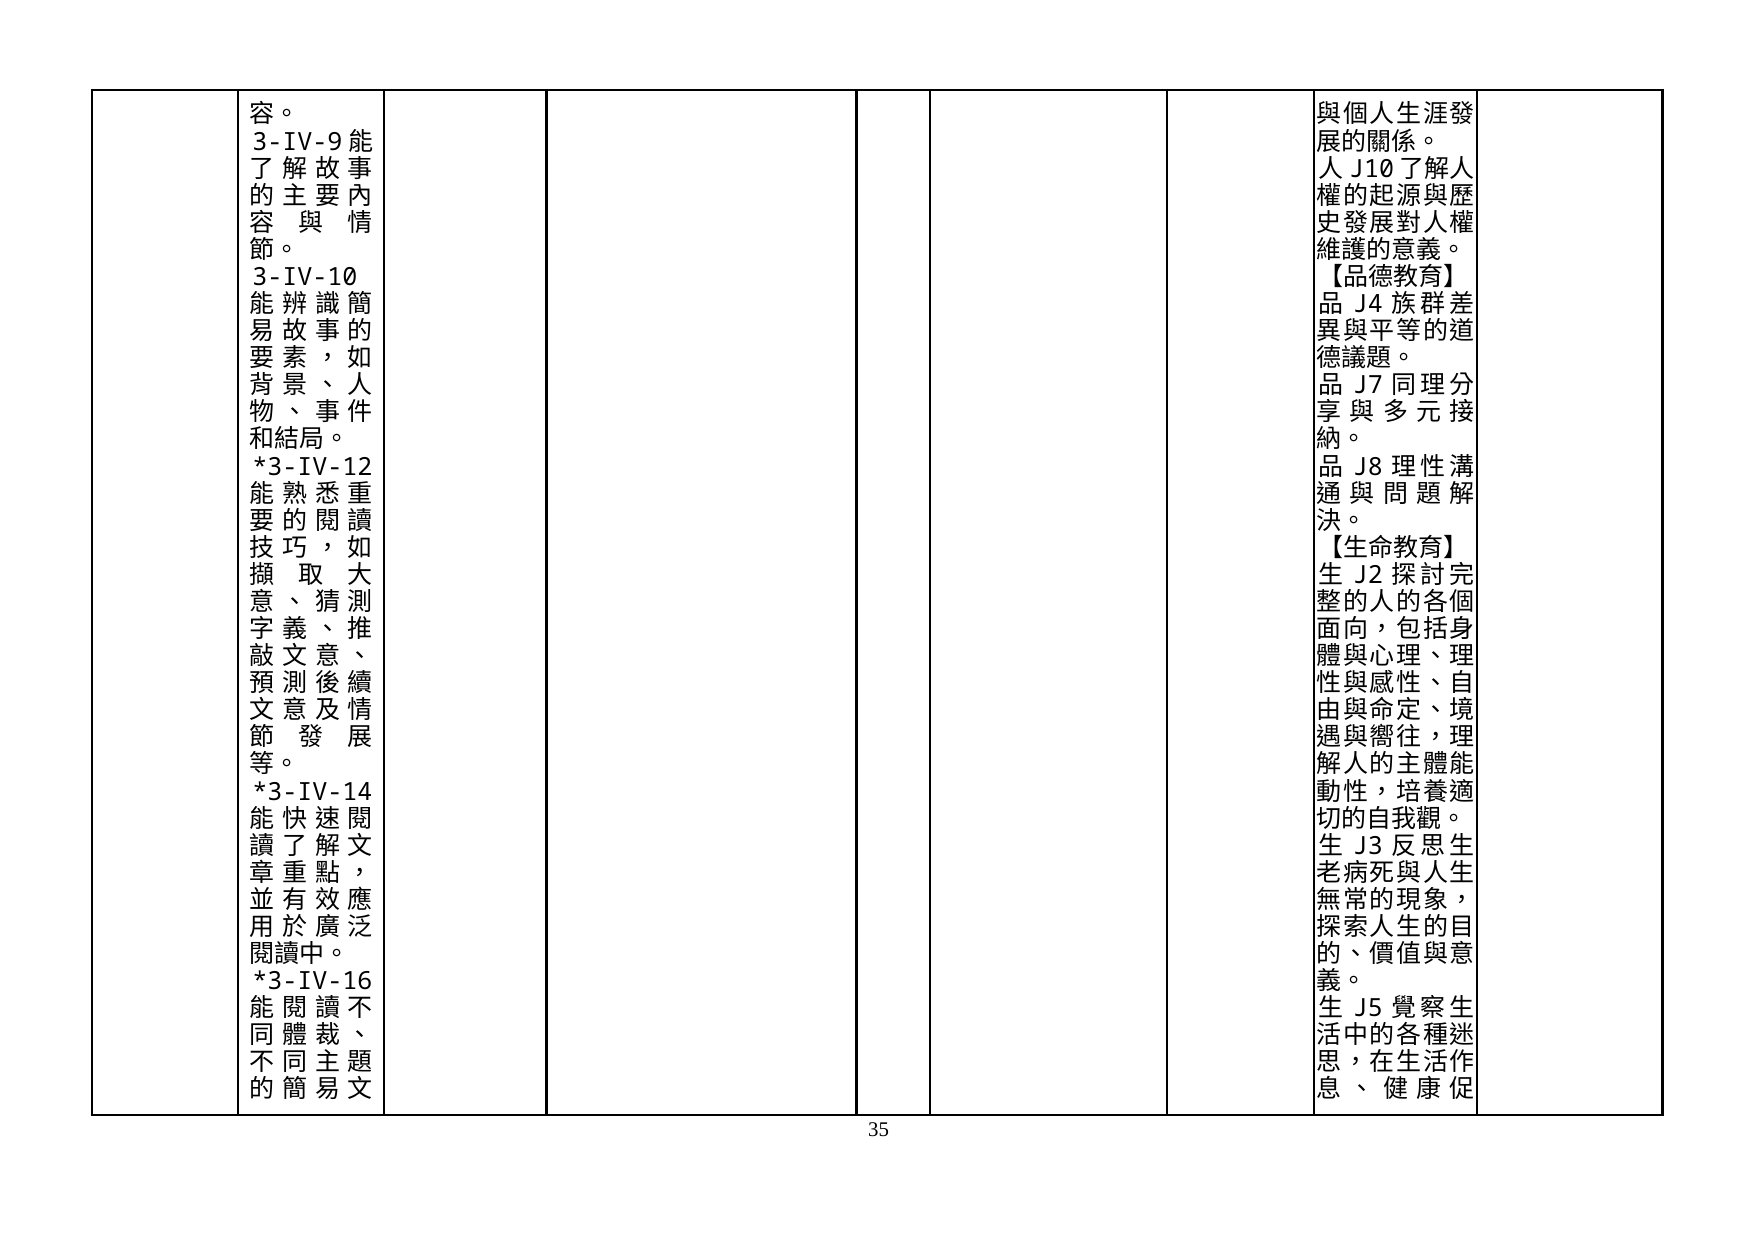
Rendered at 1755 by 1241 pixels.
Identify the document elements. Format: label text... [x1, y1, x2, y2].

table_cell [93, 91, 237, 1114]
table_cell [548, 91, 855, 1114]
table_cell [1478, 91, 1661, 1114]
table_cell 容。 3-IV-9能了解故事的主要內容與情節。 3-IV-10能辨識簡易故事的要素，如背景、人物、事件和結局。 *3-IV-12能熟悉重要的閱讀技巧，如擷取大意、猜測字義、推敲文意、預測後續文意及情節發展等。 *3-IV-14能快速閱讀了解文章重點，並有效應用於廣泛閱讀中。 *3-IV-16能閱讀不同體裁、不同主題的簡易文 [239, 91, 383, 1114]
table_cell 與個人生涯發展的關係。 人J10了解人權的起源與歷史發展對人權維護的意義。 【品德教育】 品J4族群差異與平等的道德議題。 品J7同理分享與多元接納。 品J8理性溝通與問題解決。 【生命教育】 生J2探討完整的人的各個面向，包括身體與心理、理性與感性、自由與命定、境遇與嚮往，理解人的主體能動性，培養適切的自我觀。 生J3反思生老病死與人生無常的現象，探索人生的目的、價值與意義。 生J5覺察生活中的各種迷思，在生活作息、健康促 [1315, 91, 1476, 1114]
table_cell [858, 91, 929, 1114]
table_cell [1168, 91, 1313, 1114]
table_cell [931, 91, 1166, 1114]
table_cell [385, 91, 545, 1114]
